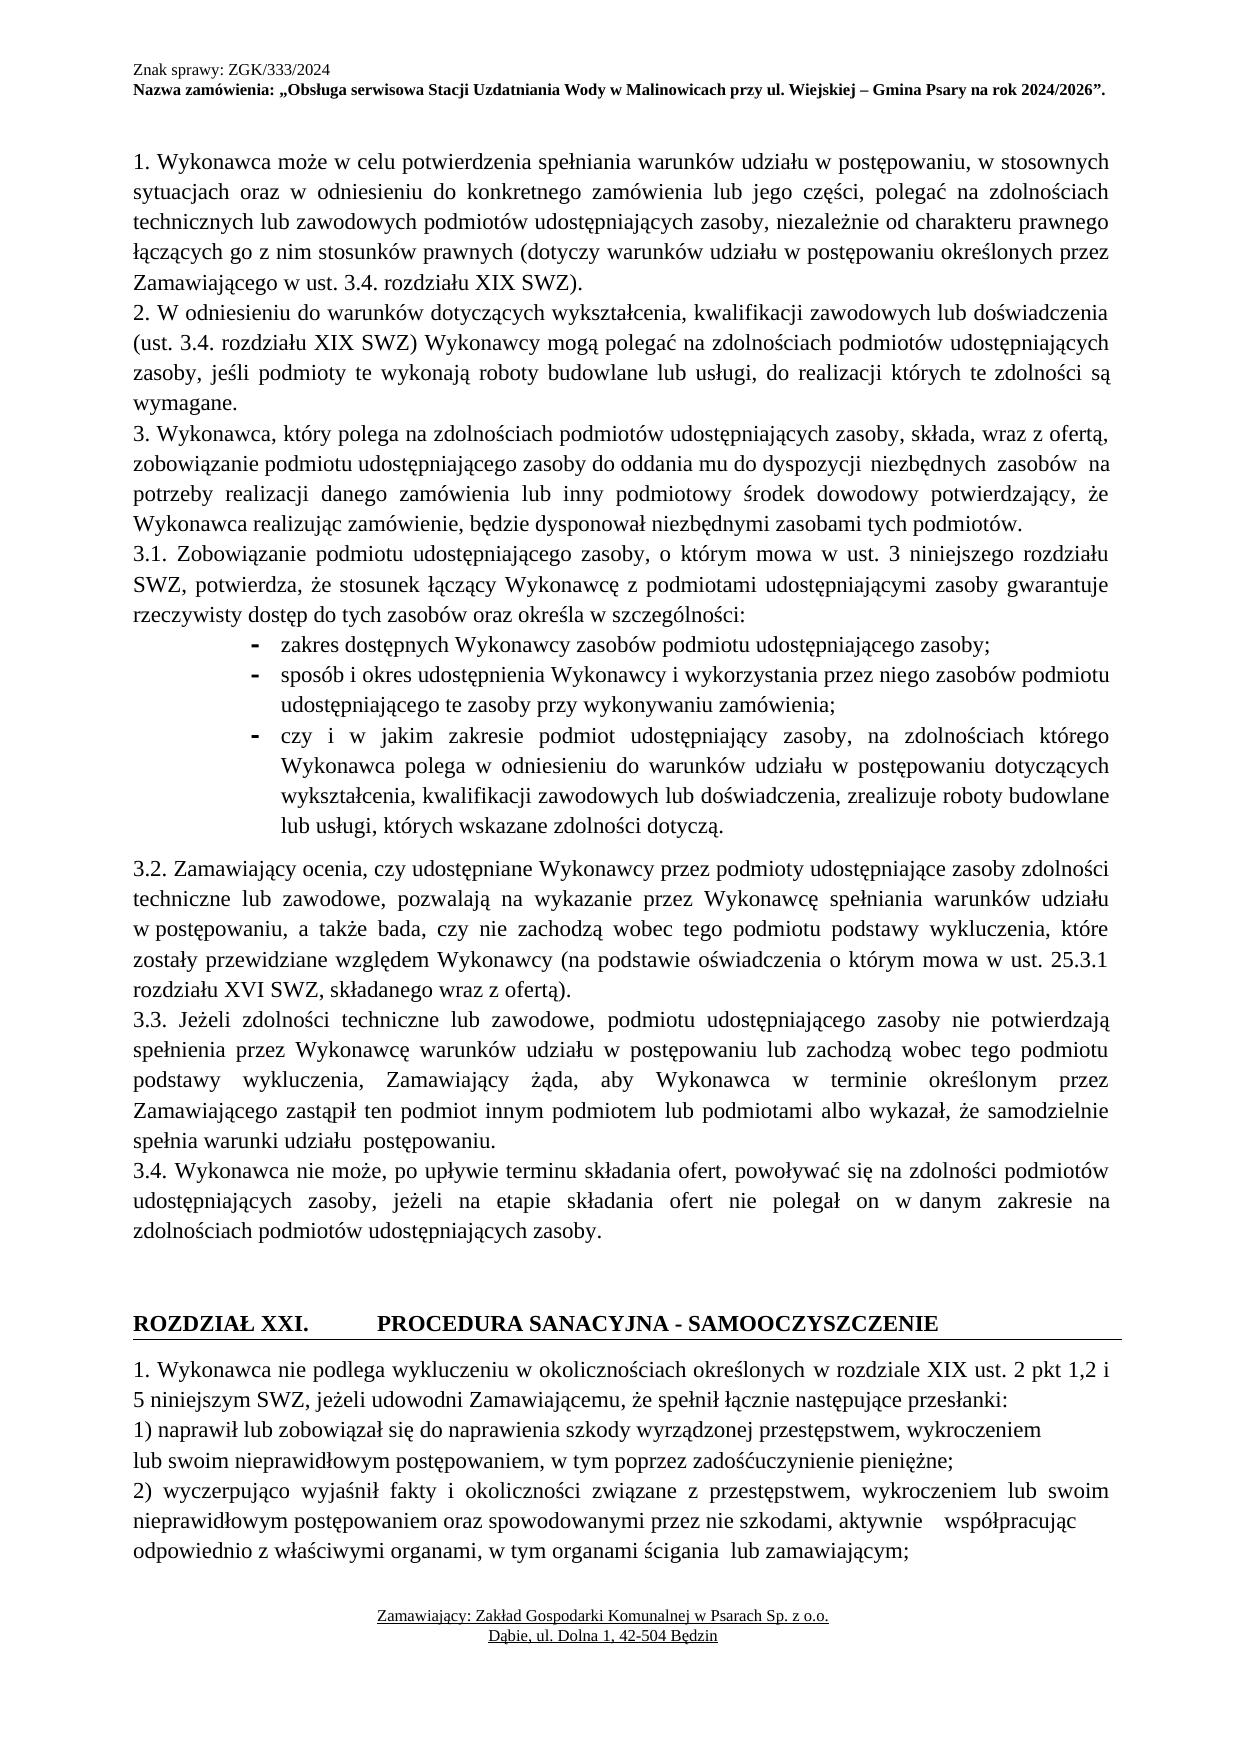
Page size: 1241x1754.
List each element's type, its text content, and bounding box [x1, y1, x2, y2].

text 3.4. Wykonawca nie może, po upływie terminu składania ofert, powoływać się na zdolności podmiotów udostępniających zasoby, jeżeli na etapie składania ofert nie polegał on w danym zakresie na zdolnościach podmiotów udostępniających zasoby. [133, 1157, 1110, 1244]
list sposób i okres udostępnienia Wykonawcy i wykorzystania przez niego zasobów podmiotu udostępniającego te zasoby przy wykonywaniu zamówienia; [251, 661, 1110, 718]
text 1. Wykonawca nie podlega wykluczeniu w okolicznościach określonych w rozdziale XIX ust. 2 pkt 1,2 i 5 niniejszym SWZ, jeżeli udowodni Zamawiającemu, że spełnił łącznie następujące przesłanki: [133, 1356, 1110, 1413]
text 3.2. Zamawiający ocenia, czy udostępniane Wykonawcy przez podmioty udostępniające zasoby zdolności techniczne lub zawodowe, pozwalają na wykazanie przez Wykonawcę spełniania warunków udziału w postępowaniu, a także bada, czy nie zachodzą wobec tego podmiotu podstawy wykluczenia, które zostały przewidziane względem Wykonawcy (na podstawie oświadczenia o którym mowa w ust. 25.3.1 rozdziału XVI SWZ, składanego wraz z ofertą). [133, 855, 1110, 1002]
list czy i w jakim zakresie podmiot udostępniający zasoby, na zdolnościach którego Wykonawca polega w odniesieniu do warunków udziału w postępowaniu dotyczących wykształcenia, kwalifikacji zawodowych lub doświadczenia, zrealizuje roboty budowlane lub usługi, których wskazane zdolności dotyczą. [251, 722, 1110, 839]
text 2. W odniesieniu do warunków dotyczących wykształcenia, kwalifikacji zawodowych lub doświadczenia (ust. 3.4. rozdziału XIX SWZ) Wykonawcy mogą polegać na zdolnościach podmiotów udostępniających zasoby, jeśli podmioty te wykonają roboty budowlane lub usługi, do realizacji których te zdolności są wymagane. [133, 299, 1110, 416]
text 1. Wykonawca może w celu potwierdzenia spełniania warunków udziału w postępowaniu, w stosownych sytuacjach oraz w odniesieniu do konkretnego zamówienia lub jego części, polegać na zdolnościach technicznych lub zawodowych podmiotów udostępniających zasoby, niezależnie od charakteru prawnego łączących go z nim stosunków prawnych (dotyczy warunków udziału w postępowaniu określonych przez Zamawiającego w ust. 3.4. rozdziału XIX SWZ). [133, 148, 1110, 295]
text 3.1. Zobowiązanie podmiotu udostępniającego zasoby, o którym mowa w ust. 3 niniejszego rozdziału SWZ, potwierdza, że stosunek łączący Wykonawcę z podmiotami udostępniającymi zasoby gwarantuje rzeczywisty dostęp do tych zasobów oraz określa w szczególności: [133, 540, 1110, 627]
list 2) wyczerpująco wyjaśnił fakty i okoliczności związane z przestępstwem, wykroczeniem lub swoim nieprawidłowym postępowaniem oraz spowodowanymi przez nie szkodami, aktywnie współpracując odpowiednio z właściwymi organami, w tym organami ścigania lub zamawiającym; [133, 1477, 1110, 1564]
text 3.3. Jeżeli zdolności techniczne lub zawodowe, podmiotu udostępniającego zasoby nie potwierdzają spełnienia przez Wykonawcę warunków udziału w postępowaniu lub zachodzą wobec tego podmiotu podstawy wykluczenia, Zamawiający żąda, aby Wykonawca w terminie określonym przez Zamawiającego zastąpił ten podmiot innym podmiotem lub podmiotami albo wykazał, że samodzielnie spełnia warunki udziału postępowaniu. [133, 1006, 1110, 1153]
text 3. Wykonawca, który polega na zdolnościach podmiotów udostępniających zasoby, składa, wraz z ofertą, zobowiązanie podmiotu udostępniającego zasoby do oddania mu do dyspozycji niezbędnych zasobów na potrzeby realizacji danego zamówienia lub inny podmiotowy środek dowodowy potwierdzający, że Wykonawca realizując zamówienie, będzie dysponował niezbędnymi zasobami tych podmiotów. [133, 419, 1110, 537]
text ROZDZIAŁ XXI. PROCEDURA SANACYJNA - SAMOOCZYSZCZENIE [133, 1310, 1122, 1339]
list zakres dostępnych Wykonawcy zasobów podmiotu udostępniającego zasoby; [251, 631, 1110, 657]
list 1) naprawił lub zobowiązał się do naprawienia szkody wyrządzonej przestępstwem, wykroczeniem lub swoim nieprawidłowym postępowaniem, w tym poprzez zadośćuczynienie pieniężne; [133, 1416, 1110, 1473]
